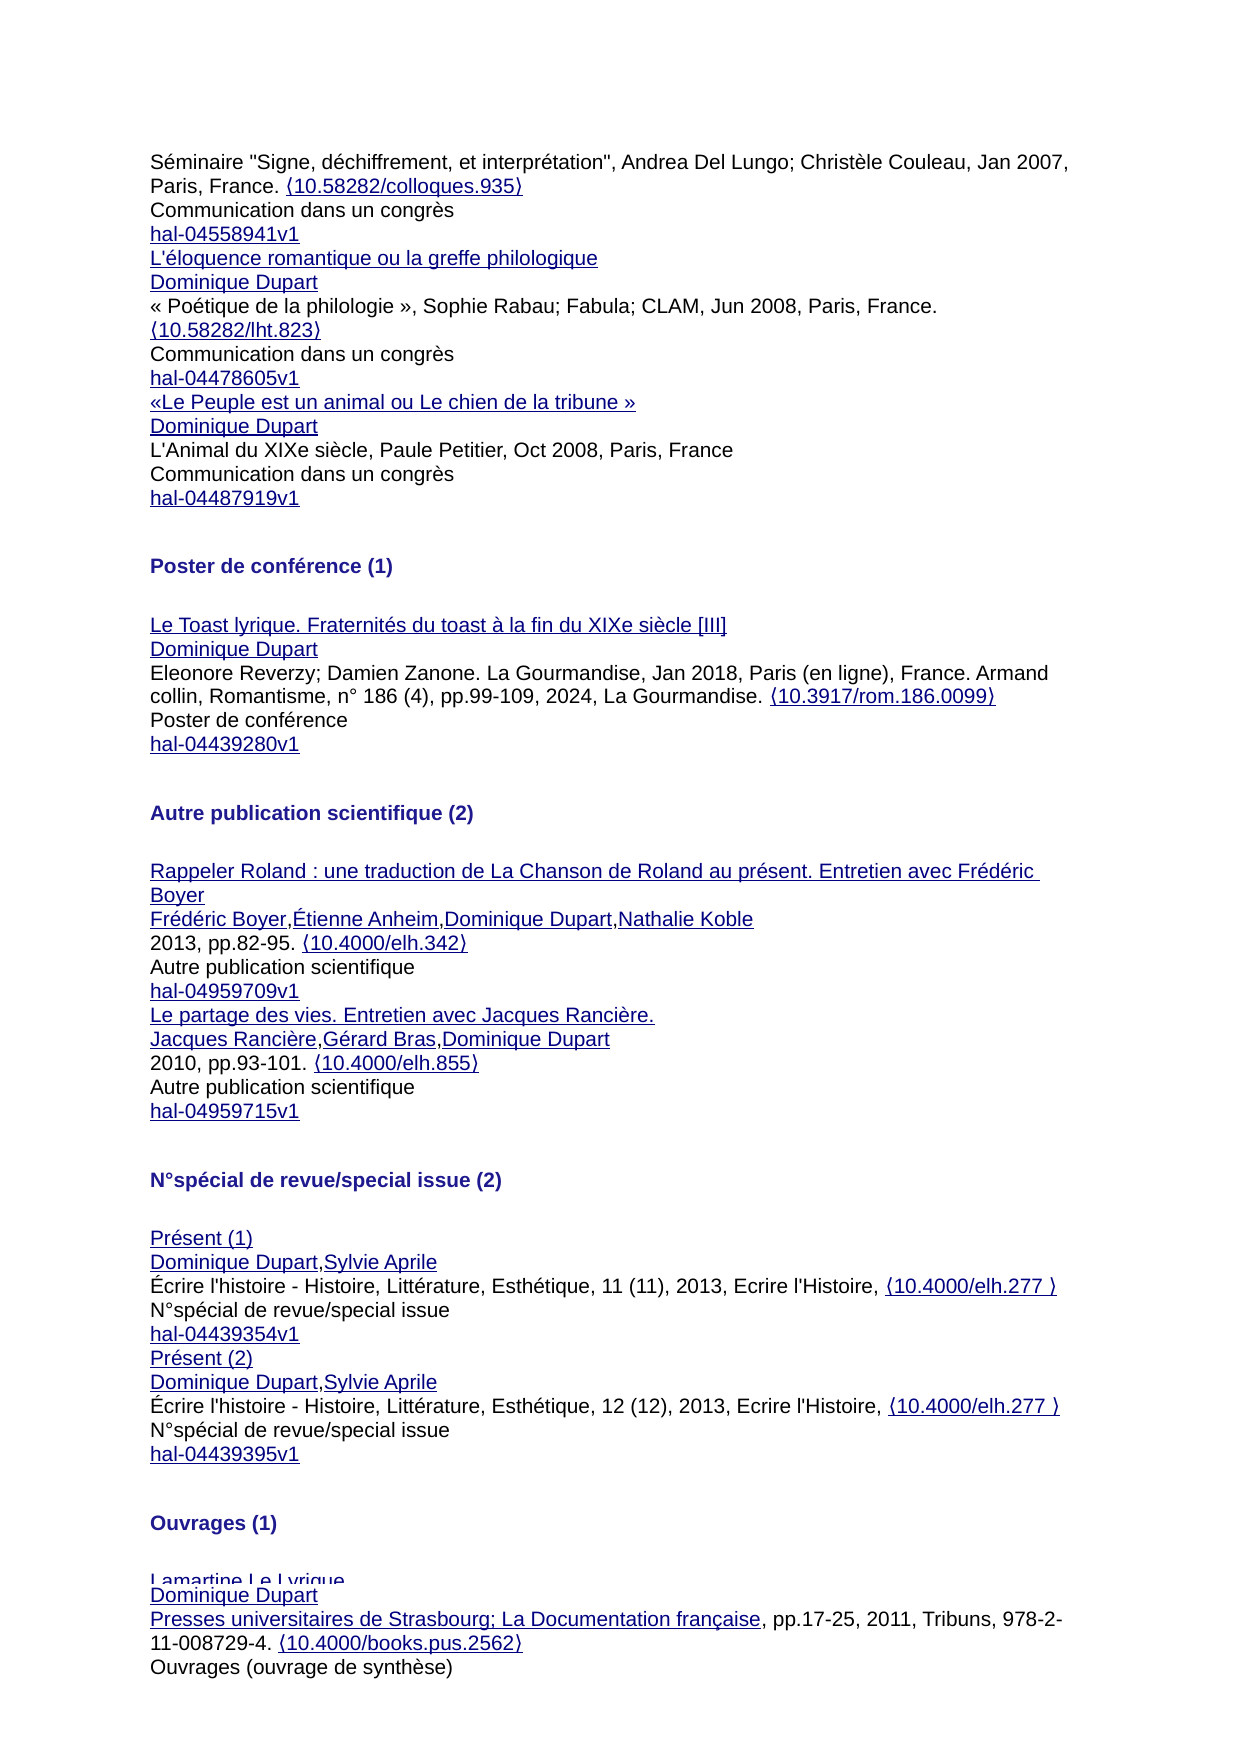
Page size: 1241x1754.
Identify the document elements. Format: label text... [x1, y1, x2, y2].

table_cell «Le Peuple est un animal ou Le chien de la tribune » Dominique Dupart L'Animal du XIXe siècle, Paule Petitier, Oct 2008, Paris, France Communication dans un congrès hal-04487919v1 [150, 390, 1090, 509]
table_header Le Toast lyrique. Fraternités du toast à la fin du XIXe siècle [III] Dominique Dupart Eleonore Reverzy; Damien Zanone. La Gourmandise, Jan 2018, Paris (en ligne), France. Armand collin, Romantisme, n° 186 (4), pp.99-109, 2024, La Gourmandise. ⟨10.3917/rom.186.0099⟩ Poster de conférence hal-04439280v1 [150, 613, 1090, 756]
subtitle Poster de conférence (1) [150, 554, 1090, 578]
table_cell L'éloquence romantique ou la greffe philologique Dominique Dupart « Poétique de la philologie », Sophie Rabau; Fabula; CLAM, Jun 2008, Paris, France. ⟨10.58282/lht.823⟩ Communication dans un congrès hal-04478605v1 [150, 246, 1090, 389]
table_cell Le partage des vies. Entretien avec Jacques Rancière. Jacques Rancière,Gérard Bras,Dominique Dupart 2010, pp.93-101. ⟨10.4000/elh.855⟩ Autre publication scientifique hal-04959715v1 [150, 1003, 1090, 1123]
subtitle Autre publication scientifique (2) [150, 801, 1090, 825]
table_header Lamartine Le Lyrique Dominique Dupart Presses universitaires de Strasbourg; La Documentation française, pp.17-25, 2011, Tribuns, 978-2-11-008729-4. ⟨10.4000/books.pus.2562⟩ Ouvrages (ouvrage de synthèse) [150, 1569, 1090, 1679]
subtitle N°spécial de revue/special issue (2) [150, 1168, 1090, 1192]
table_header Rappeler Roland : une traduction de La Chanson de Roland au présent. Entretien avec Frédéric Boyer Frédéric Boyer,Étienne Anheim,Dominique Dupart,Nathalie Koble 2013, pp.82-95. ⟨10.4000/elh.342⟩ Autre publication scientifique hal-04959709v1 [150, 859, 1090, 1003]
table_cell Séminaire "Signe, déchiffrement, et interprétation", Andrea Del Lungo; Christèle Couleau, Jan 2007, Paris, France. ⟨10.58282/colloques.935⟩ Communication dans un congrès hal-04558941v1 [150, 150, 1090, 246]
subtitle Ouvrages (1) [150, 1510, 1090, 1534]
table_cell Présent (2) Dominique Dupart,Sylvie Aprile Écrire l'histoire - Histoire, Littérature, Esthétique, 12 (12), 2013, Ecrire l'Histoire, ⟨10.4000/elh.277 ⟩ N°spécial de revue/special issue hal-04439395v1 [150, 1346, 1090, 1466]
table_header Présent (1) Dominique Dupart,Sylvie Aprile Écrire l'histoire - Histoire, Littérature, Esthétique, 11 (11), 2013, Ecrire l'Histoire, ⟨10.4000/elh.277 ⟩ N°spécial de revue/special issue hal-04439354v1 [150, 1226, 1090, 1346]
